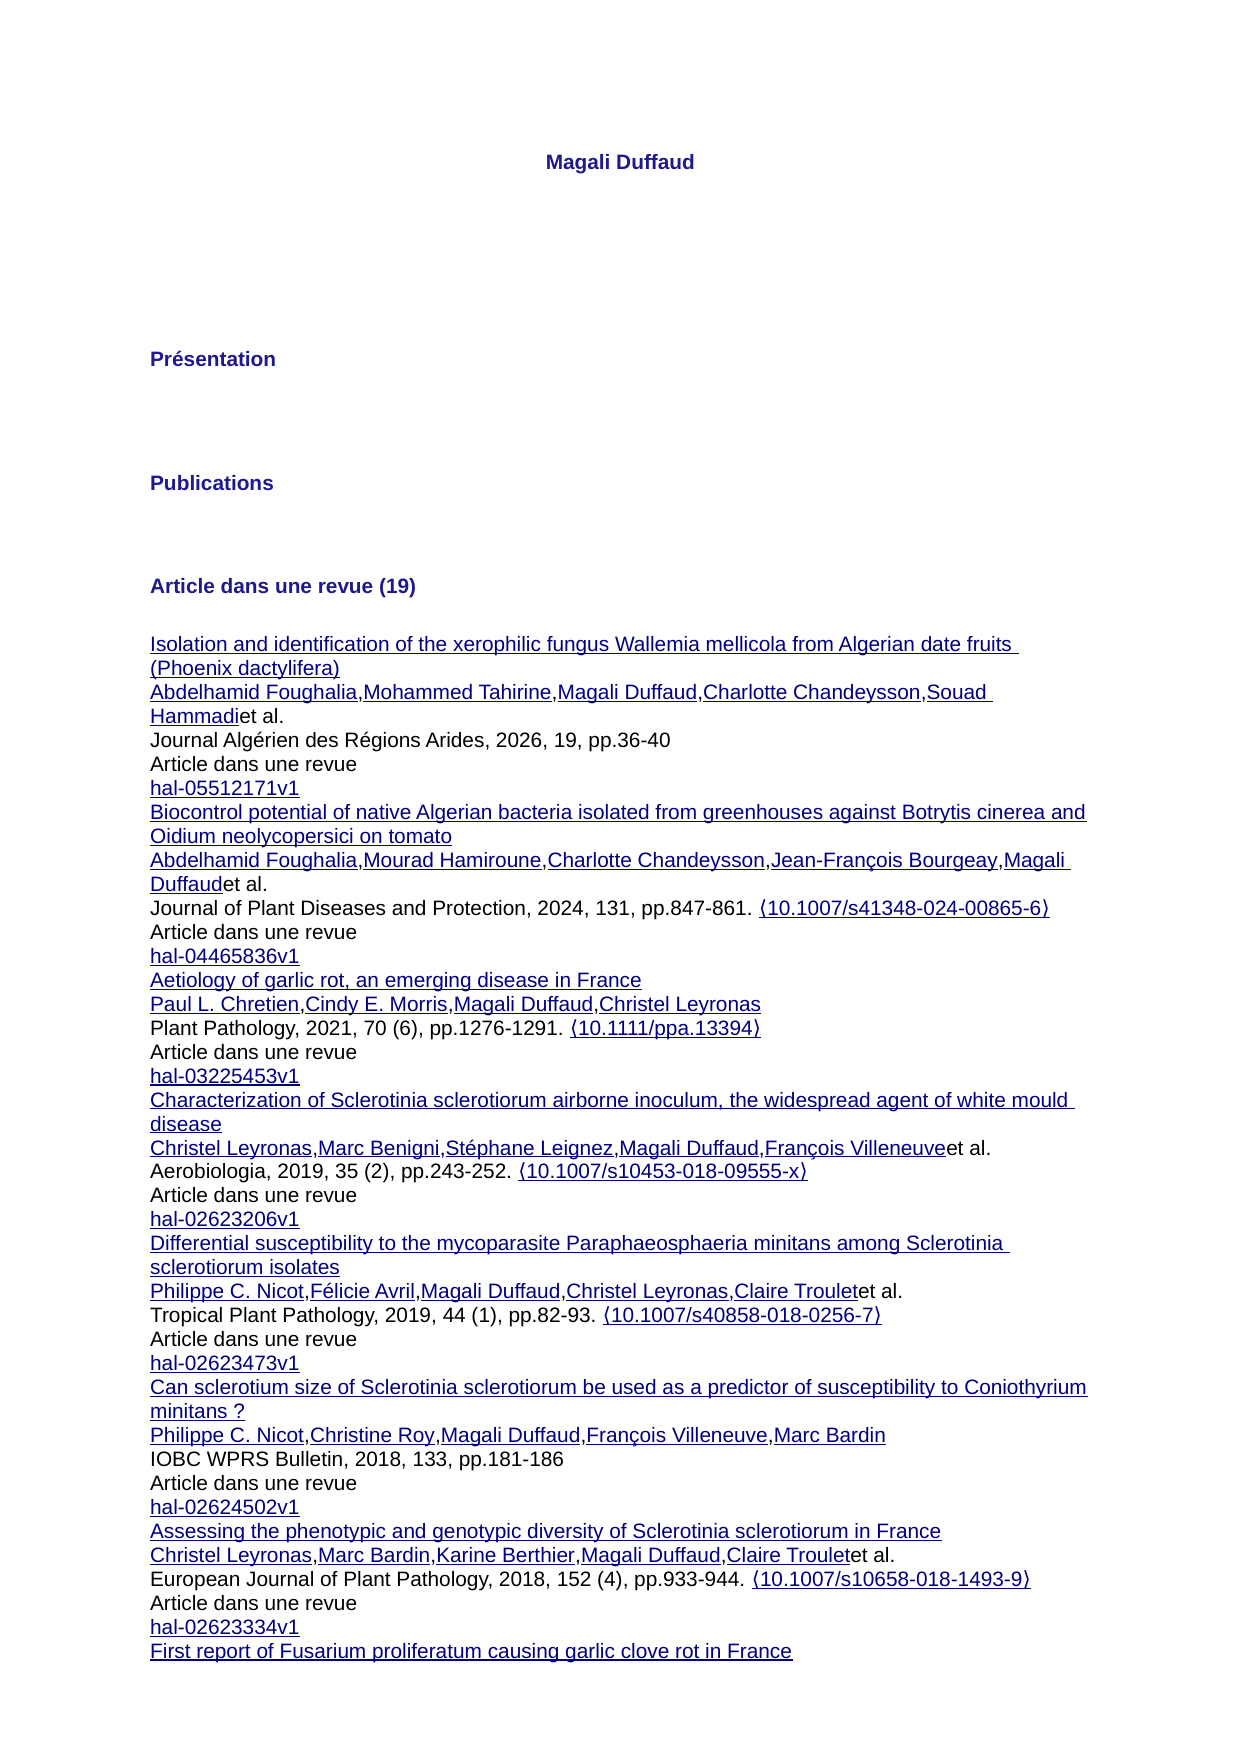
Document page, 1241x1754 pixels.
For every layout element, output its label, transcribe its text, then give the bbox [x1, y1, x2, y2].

table_cell Aetiology of garlic rot, an emerging disease in France Paul L. Chretien,Cindy E. Morris,Magali Duffaud,Christel Leyronas Plant Pathology, 2021, 70 (6), pp.1276-1291. ⟨10.1111/ppa.13394⟩ Article dans une revue hal-03225453v1 [150, 968, 1090, 1087]
subtitle Présentation [150, 347, 1090, 371]
table_header Isolation and identification of the xerophilic fungus Wallemia mellicola from Algerian date fruits (Phoenix dactylifera) Abdelhamid Foughalia,Mohammed Tahirine,Magali Duffaud,Charlotte Chandeysson,Souad Hammadiet al. Journal Algérien des Régions Arides, 2026, 19, pp.36-40 Article dans une revue hal-05512171v1 [150, 632, 1090, 800]
table_cell Can sclerotium size of Sclerotinia sclerotiorum be used as a predictor of susceptibility to Coniothyrium minitans ? Philippe C. Nicot,Christine Roy,Magali Duffaud,François Villeneuve,Marc Bardin IOBC WPRS Bulletin, 2018, 133, pp.181-186 Article dans une revue hal-02624502v1 [150, 1375, 1090, 1519]
table_cell Characterization of Sclerotinia sclerotiorum airborne inoculum, the widespread agent of white mould disease Christel Leyronas,Marc Benigni,Stéphane Leignez,Magali Duffaud,François Villeneuveet al. Aerobiologia, 2019, 35 (2), pp.243-252. ⟨10.1007/s10453-018-09555-x⟩ Article dans une revue hal-02623206v1 [150, 1088, 1090, 1231]
subtitle Article dans une revue (19) [150, 574, 1090, 598]
subtitle Magali Duffaud [150, 150, 1090, 174]
table_cell Biocontrol potential of native Algerian bacteria isolated from greenhouses against Botrytis cinerea and Oidium neolycopersici on tomato Abdelhamid Foughalia,Mourad Hamiroune,Charlotte Chandeysson,Jean-François Bourgeay,Magali Duffaudet al. Journal of Plant Diseases and Protection, 2024, 131, pp.847-861. ⟨10.1007/s41348-024-00865-6⟩ Article dans une revue hal-04465836v1 [150, 800, 1090, 968]
table_cell Assessing the phenotypic and genotypic diversity of Sclerotinia sclerotiorum in France Christel Leyronas,Marc Bardin,Karine Berthier,Magali Duffaud,Claire Trouletet al. European Journal of Plant Pathology, 2018, 152 (4), pp.933-944. ⟨10.1007/s10658-018-1493-9⟩ Article dans une revue hal-02623334v1 [150, 1519, 1090, 1638]
table_cell Differential susceptibility to the mycoparasite Paraphaeosphaeria minitans among Sclerotinia sclerotiorum isolates Philippe C. Nicot,Félicie Avril,Magali Duffaud,Christel Leyronas,Claire Trouletet al. Tropical Plant Pathology, 2019, 44 (1), pp.82-93. ⟨10.1007/s40858-018-0256-7⟩ Article dans une revue hal-02623473v1 [150, 1231, 1090, 1375]
subtitle Publications [150, 471, 1090, 495]
table_cell First report of Fusarium proliferatum causing garlic clove rot in France [150, 1639, 1090, 1662]
